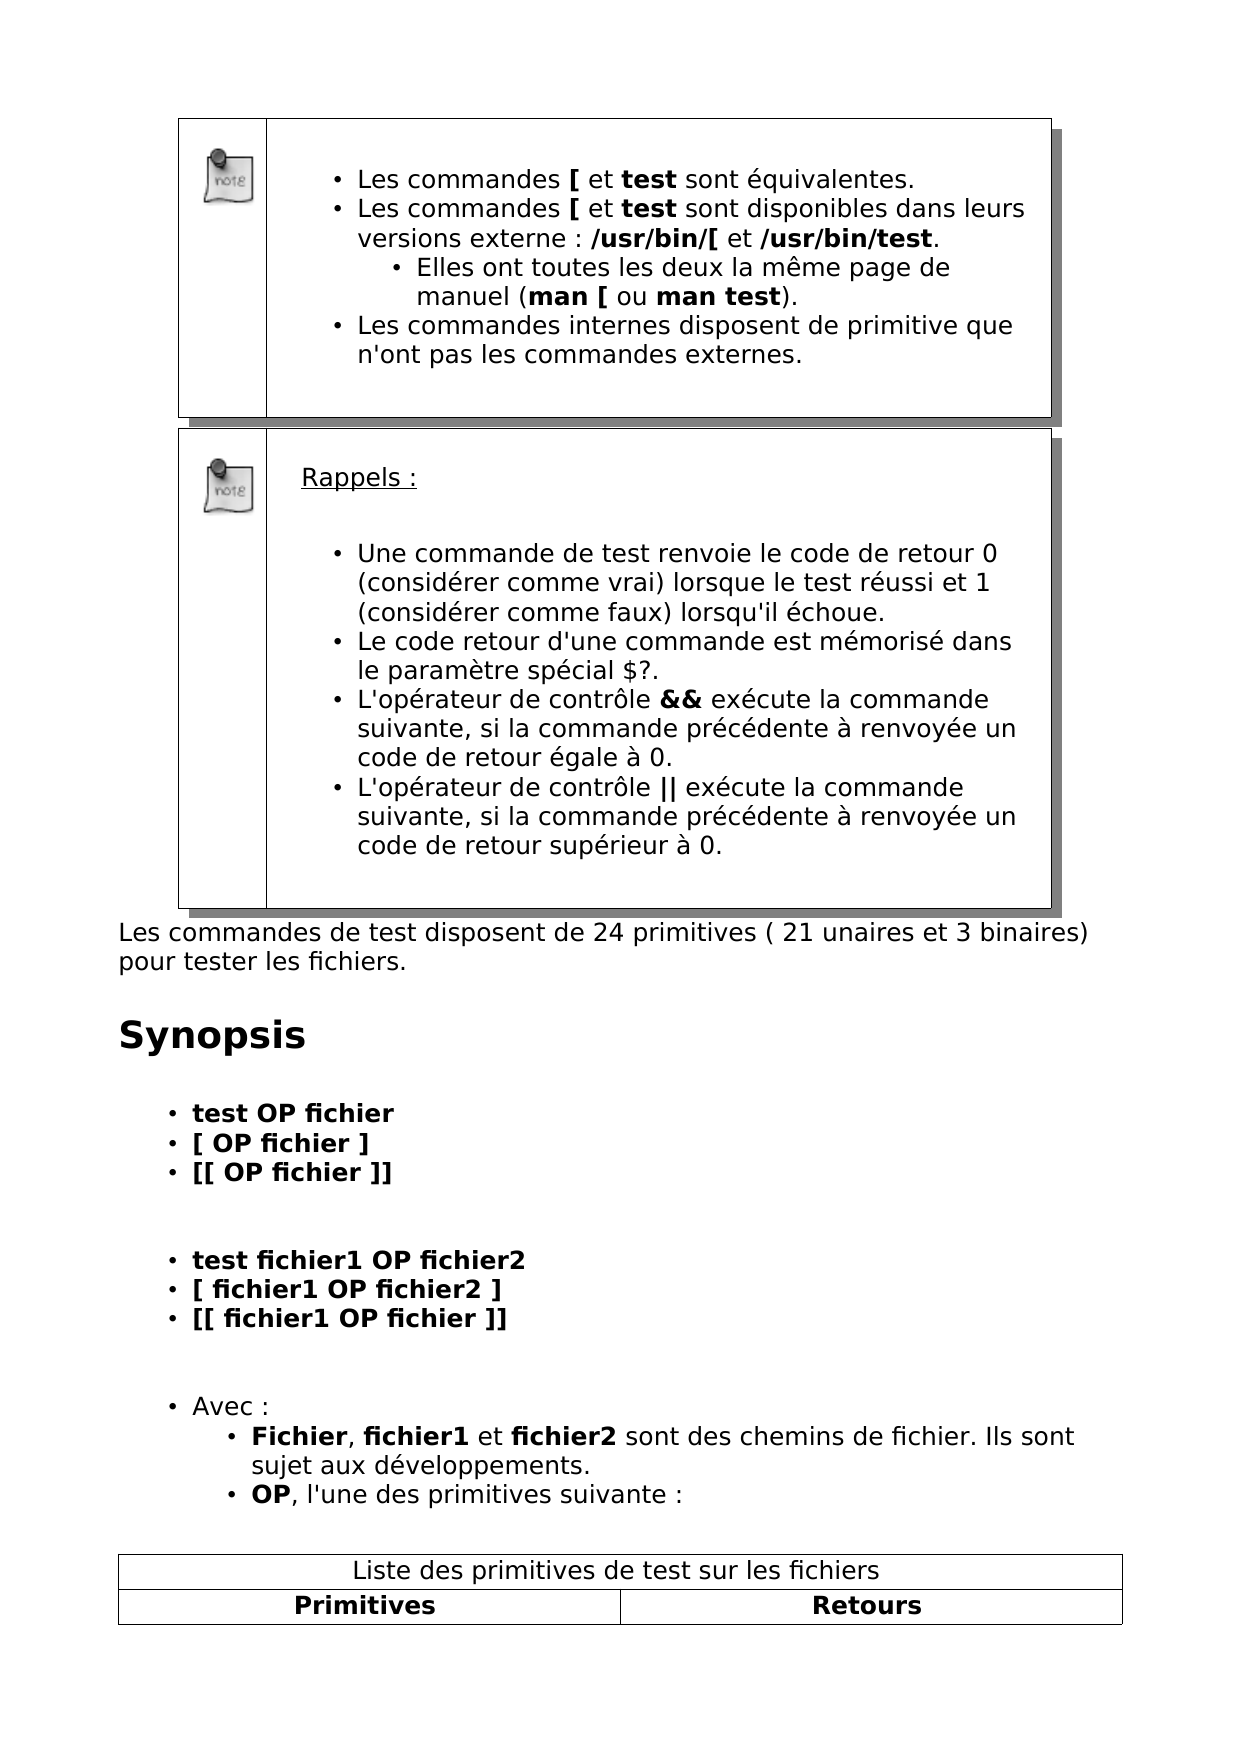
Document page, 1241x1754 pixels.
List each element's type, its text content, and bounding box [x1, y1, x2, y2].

table_cell Primitives [119, 1590, 620, 1624]
picture [190, 141, 266, 217]
table_header Les commandes [ et test sont équivalentes. Les commandes [ et test sont disponibles dans leurs versions externe : /usr/bin/[ et /usr/bin/test. Elles ont toutes les deux la même page de manuel (man [ ou man test). Les commandes internes disposent de primitive que n'ont pas les commandes externes. [267, 119, 1051, 417]
list [[ OP fichier ]] [177, 1158, 1122, 1187]
list test fichier1 OP fichier2 [177, 1246, 1122, 1275]
table_header [179, 119, 266, 417]
picture [190, 451, 266, 527]
table_header Rappels : Une commande de test renvoie le code de retour 0 (considérer comme vrai) lorsque le test réussi et 1 (considérer comme faux) lorsqu'il échoue. Le code retour d'une commande est mémorisé dans le paramètre spécial $?. L'opérateur de contrôle && exécute la commande suivante, si la commande précédente à renvoyée un code de retour égale à 0. L'opérateur de contrôle || exécute la commande suivante, si la commande précédente à renvoyée un code de retour supérieur à 0. [267, 429, 1051, 907]
text Les commandes de test disposent de 24 primitives ( 21 unaires et 3 binaires) pour tester les fichiers. [118, 918, 1122, 976]
list Fichier, fichier1 et fichier2 sont des chemins de fichier. Ils sont sujet aux développements. [236, 1422, 1122, 1480]
table_header Liste des primitives de test sur les fichiers [119, 1555, 1122, 1588]
list OP, l'une des primitives suivante : [236, 1480, 1122, 1509]
list Avec : [177, 1392, 1122, 1422]
list [[ fichier1 OP fichier ]] [177, 1304, 1122, 1333]
table_header [179, 429, 266, 907]
list test OP fichier [177, 1099, 1122, 1129]
list [ fichier1 OP fichier2 ] [177, 1275, 1122, 1304]
subtitle Synopsis [118, 1014, 1122, 1058]
list [ OP fichier ] [177, 1129, 1122, 1158]
table_cell Retours [621, 1590, 1122, 1624]
